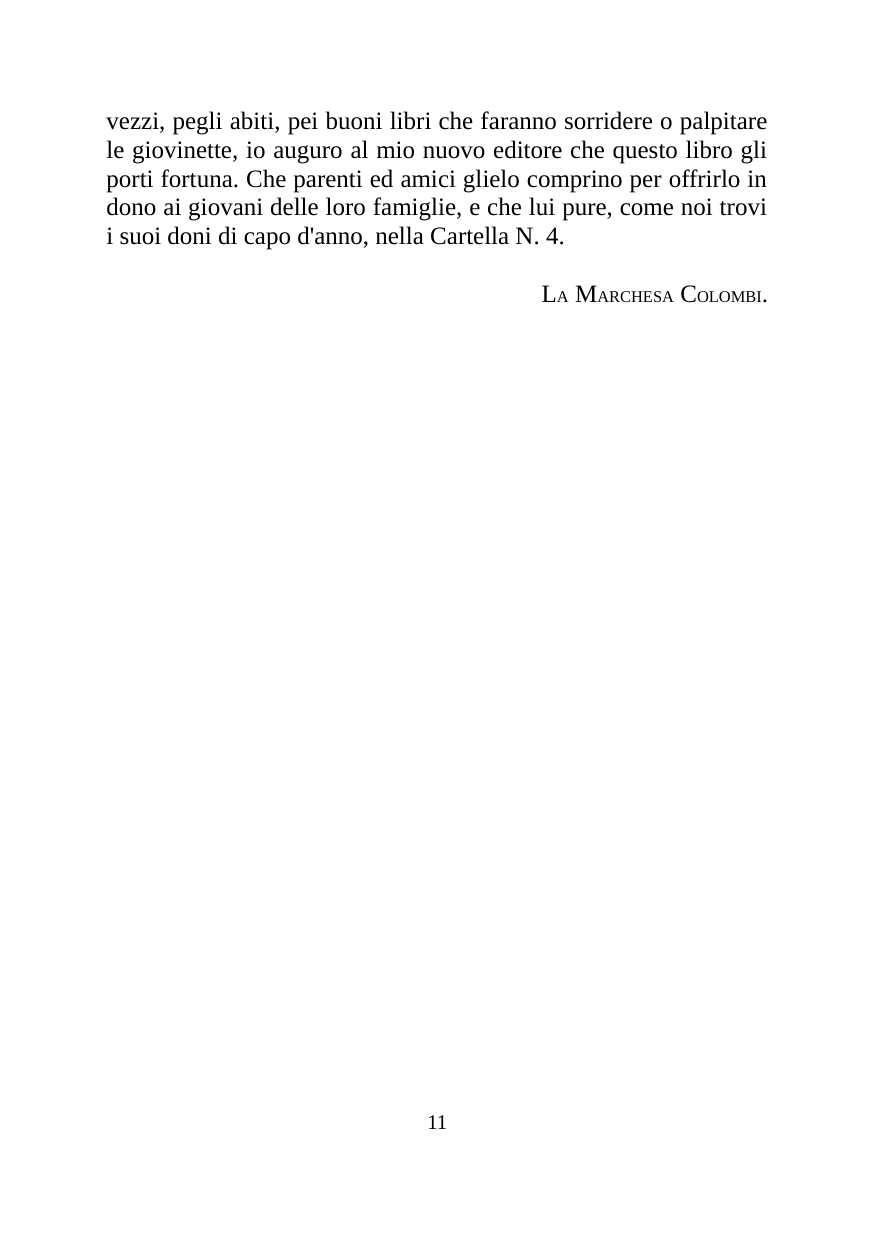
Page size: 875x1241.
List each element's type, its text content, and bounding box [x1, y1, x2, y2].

text La Marchesa Colombi. [106, 279, 768, 307]
text vezzi, pegli abiti, pei buoni libri che faranno sorridere o palpitare le giovinette, io auguro al mio nuovo editore che questo libro gli porti fortuna. Che parenti ed amici glielo comprino per offrirlo in dono ai giovani delle loro famiglie, e che lui pure, come noi trovi i suoi doni di capo d'anno, nella Cartella N. 4. [106, 106, 768, 250]
